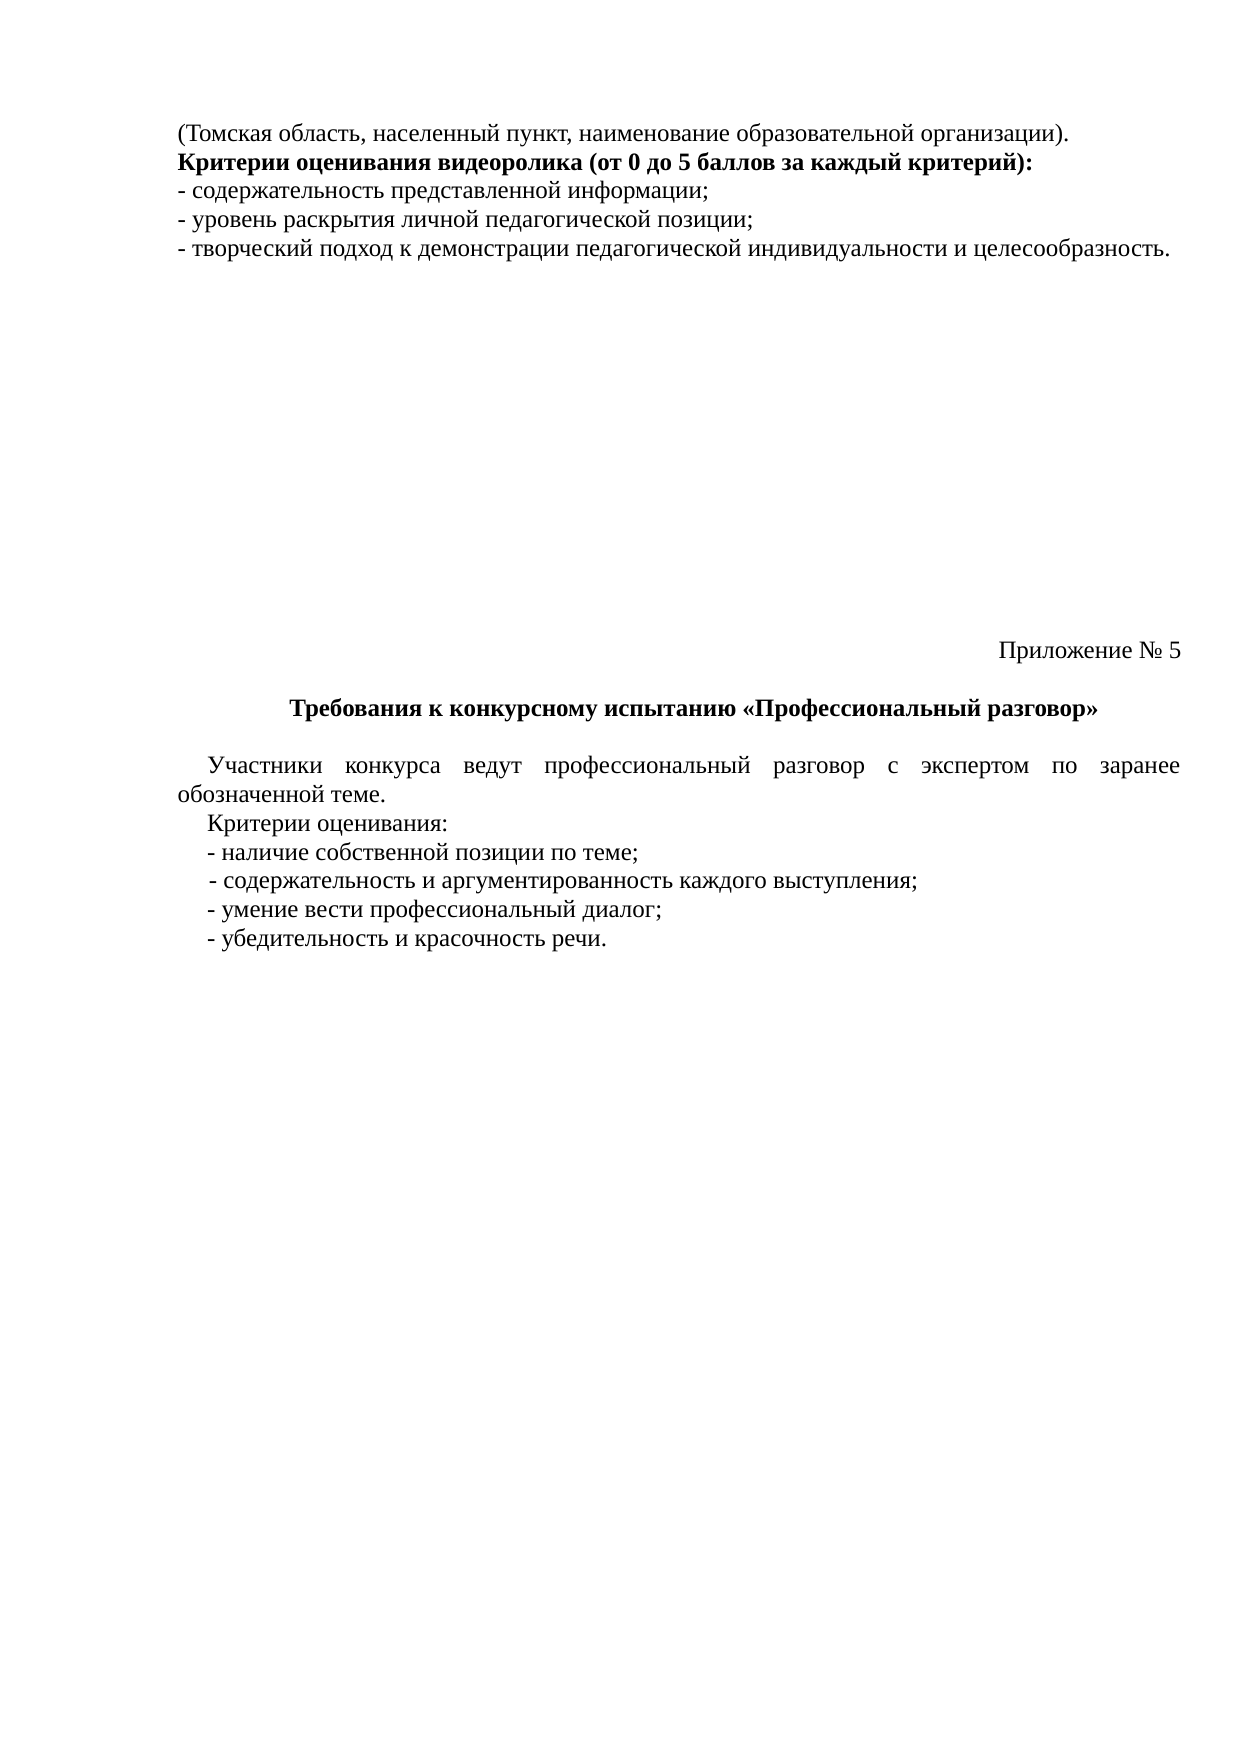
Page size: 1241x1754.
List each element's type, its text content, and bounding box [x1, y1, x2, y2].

text - творческий подход к демонстрации педагогической индивидуальности и целесообразность. [177, 233, 1181, 262]
text - убедительность и красочность речи. [177, 923, 1181, 952]
text - уровень раскрытия личной педагогической позиции; [177, 204, 1181, 233]
text Приложение № 5 [177, 636, 1181, 664]
text Критерии оценивания: [177, 808, 1181, 837]
text - наличие собственной позиции по теме; [177, 837, 1181, 866]
text Требования к конкурсному испытанию «Профессиональный разговор» [177, 693, 1181, 722]
text Участники конкурса ведут профессиональный разговор с экспертом по заранее обозначенной теме. [177, 751, 1181, 808]
text (Томская область, населенный пункт, наименование образовательной организации). [177, 118, 1181, 147]
text - умение вести профессиональный диалог; [177, 894, 1181, 923]
text - содержательность представленной информации; [177, 176, 1181, 204]
text Критерии оценивания видеоролика (от 0 до 5 баллов за каждый критерий): [177, 147, 1181, 176]
text - содержательность и аргументированность каждого выступления; [177, 866, 1181, 894]
